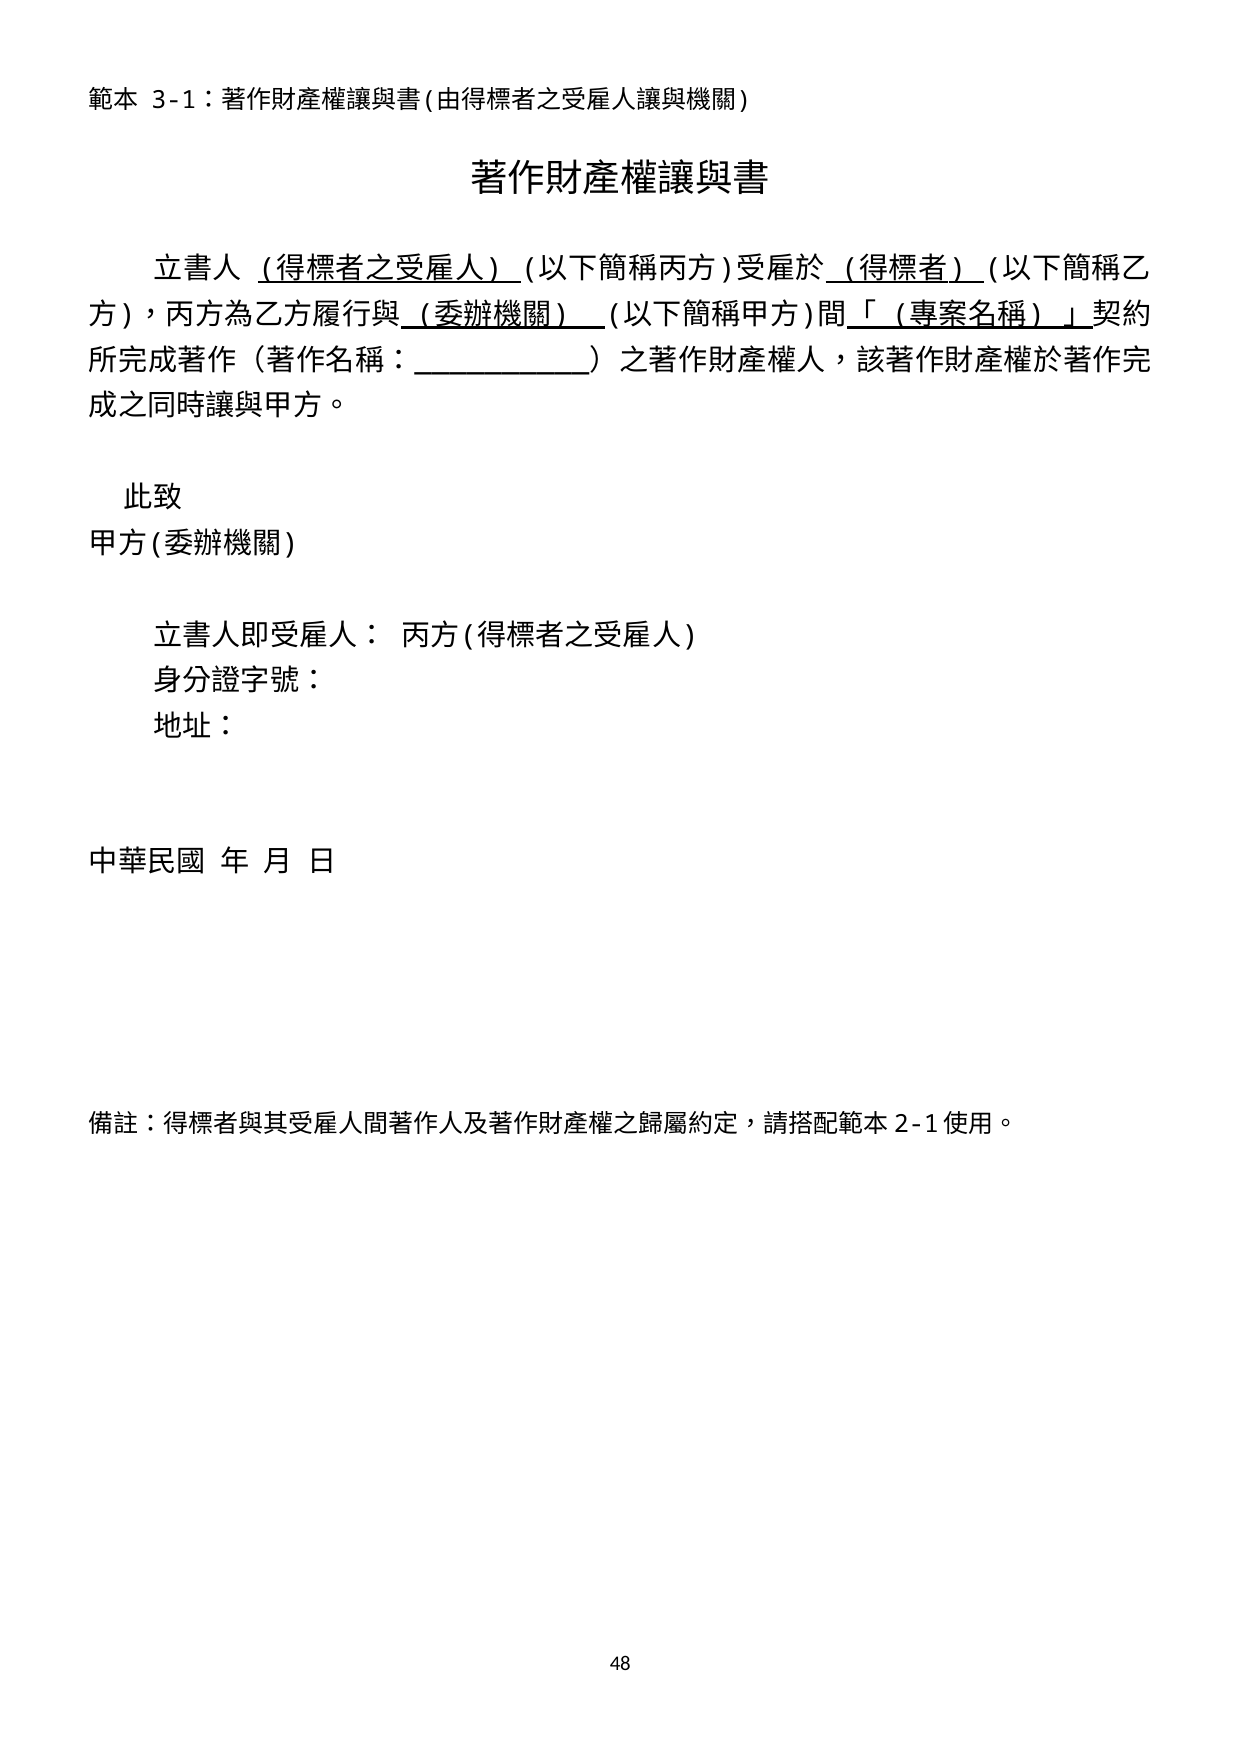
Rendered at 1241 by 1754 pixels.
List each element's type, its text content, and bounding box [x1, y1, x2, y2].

text 著作財產權讓與書 [89, 158, 1152, 200]
text 備註：得標者與其受雇人間著作人及著作財產權之歸屬約定，請搭配範本2-1使用。 [89, 1104, 1152, 1140]
text 此致 [89, 471, 1152, 517]
text 範本 3-1：著作財產權讓與書(由得標者之受雇人讓與機關) [89, 75, 1152, 117]
text 地址： [89, 700, 1152, 746]
text 中華民國 年 月 日 [89, 837, 1152, 880]
text 立書人 (得標者之受雇人) (以下簡稱丙方)受雇於 (得標者) (以下簡稱乙方)，丙方為乙方履行與 (委辦機關) (以下簡稱甲方)間「 (專案名稱) 」契約所完成著作（著作名稱：__________）之著作財產權人，該著作財產權於著作完成之同時讓與甲方。 [89, 242, 1152, 425]
text 立書人即受雇人： 丙方(得標者之受雇人) [89, 608, 1152, 654]
text 甲方(委辦機關) [89, 517, 1152, 562]
text 身分證字號： [89, 654, 1152, 700]
